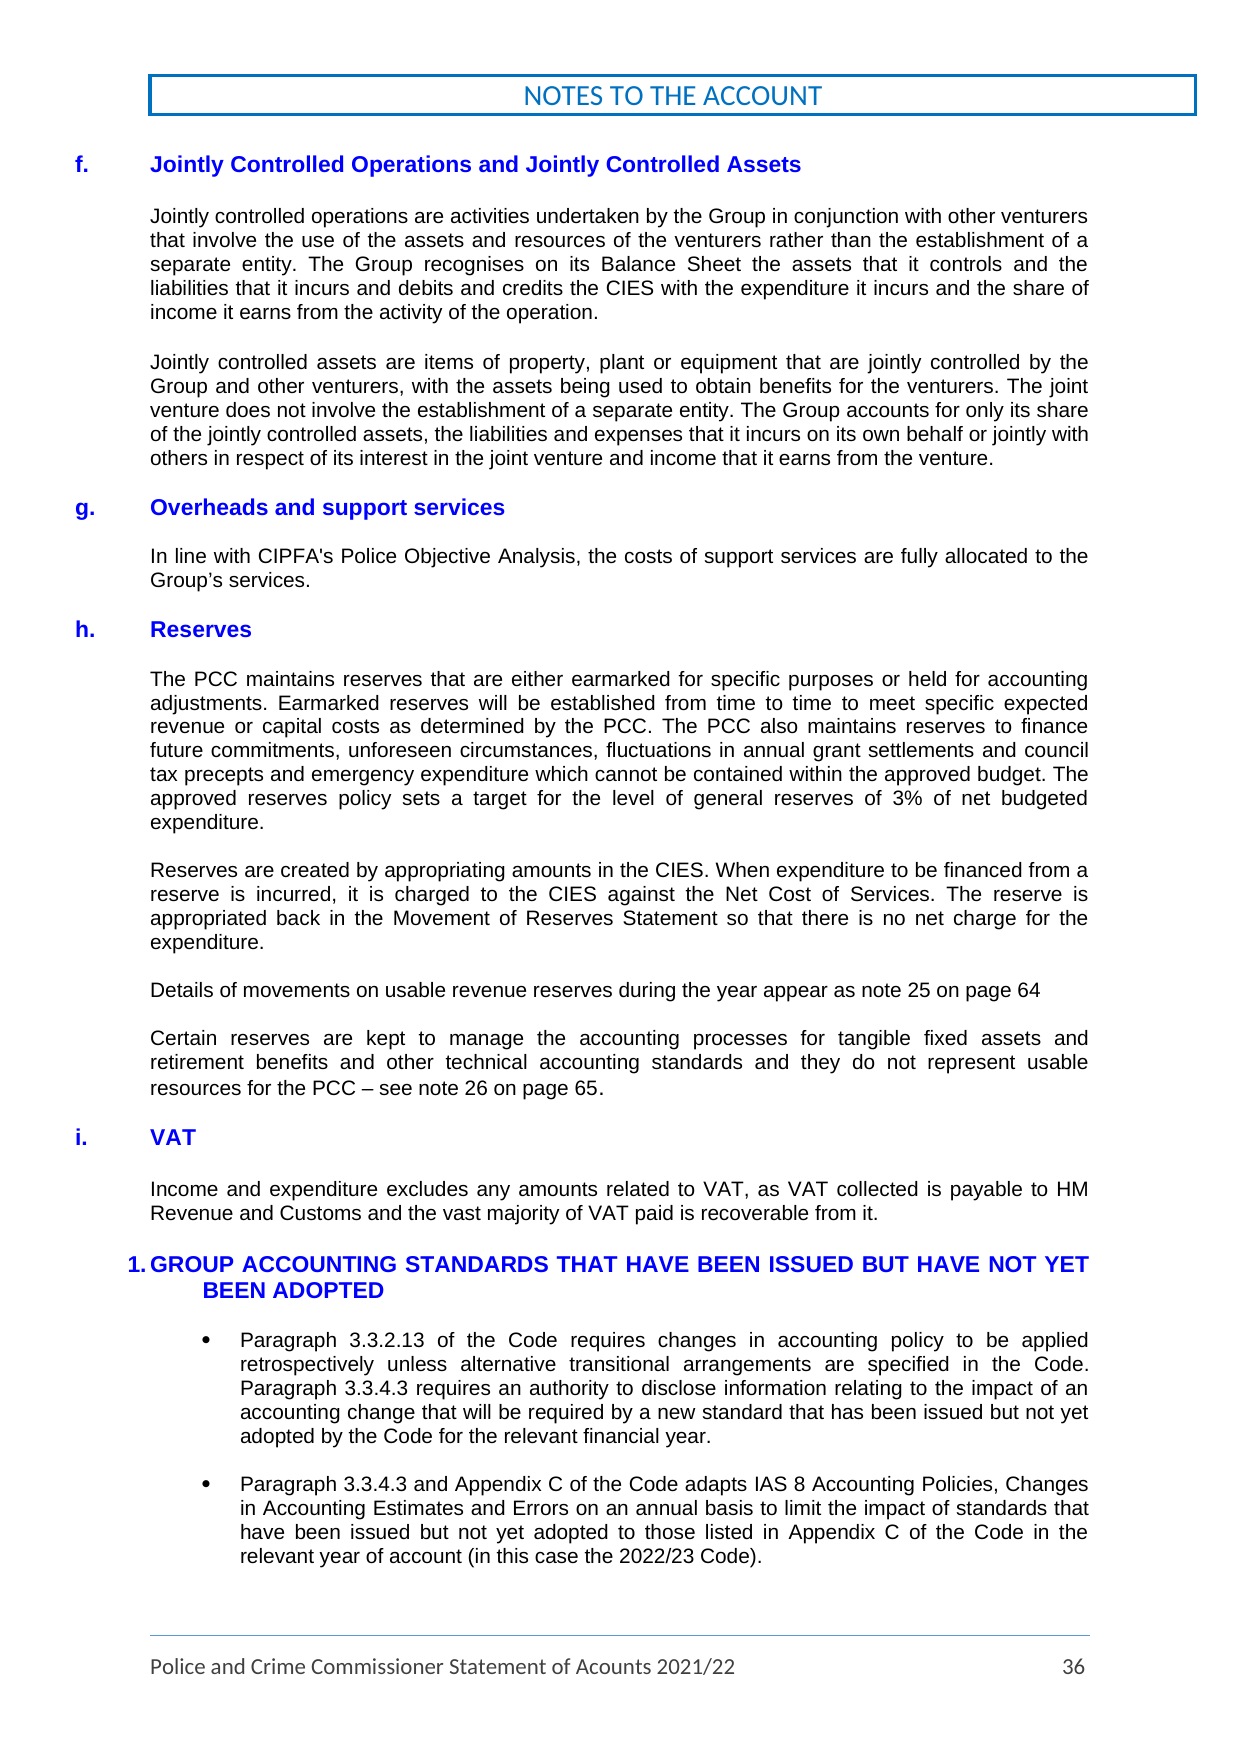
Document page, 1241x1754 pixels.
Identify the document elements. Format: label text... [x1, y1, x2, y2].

list Overheads and support services [75, 494, 1090, 520]
list VAT [75, 1124, 1090, 1150]
list GROUP ACCOUNTING STANDARDS THAT HAVE BEEN ISSUED BUT HAVE NOT YET BEEN ADOPTED [127, 1251, 1090, 1304]
text In line with CIPFA's Police Objective Analysis, the costs of support services are fully allocated to the Group’s services. [150, 544, 1090, 592]
text Jointly controlled assets are items of property, plant or equipment that are jointly controlled by the Group and other venturers, with the assets being used to obtain benefits for the venturers. The joint venture does not involve the establishment of a separate entity. The Group accounts for only its share of the jointly controlled assets, the liabilities and expenses that it incurs on its own behalf or jointly with others in respect of its interest in the joint venture and income that it earns from the venture. [150, 350, 1090, 470]
list Jointly Controlled Operations and Jointly Controlled Assets [75, 151, 1090, 178]
text The PCC maintains reserves that are either earmarked for specific purposes or held for accounting adjustments. Earmarked reserves will be established from time to time to meet specific expected revenue or capital costs as determined by the PCC. The PCC also maintains reserves to finance future commitments, unforeseen circumstances, fluctuations in annual grant settlements and council tax precepts and emergency expenditure which cannot be contained within the approved budget. The approved reserves policy sets a target for the level of general reserves of 3% of net budgeted expenditure. [150, 666, 1090, 834]
text Jointly controlled operations are activities undertaken by the Group in conjunction with other venturers that involve the use of the assets and resources of the venturers rather than the establishment of a separate entity. The Group recognises on its Balance Sheet the assets that it controls and the liabilities that it incurs and debits and credits the CIES with the expenditure it incurs and the share of income it earns from the activity of the operation. [150, 204, 1090, 324]
list Paragraph 3.3.2.13 of the Code requires changes in accounting policy to be applied retrospectively unless alternative transitional arrangements are specified in the Code. Paragraph 3.3.4.3 requires an authority to disclose information relating to the impact of an accounting change that will be required by a new standard that has been issued but not yet adopted by the Code for the relevant financial year. [202, 1328, 1090, 1447]
list Paragraph 3.3.4.3 and Appendix C of the Code adapts IAS 8 Accounting Policies, Changes in Accounting Estimates and Errors on an annual basis to limit the impact of standards that have been issued but not yet adopted to those listed in Appendix C of the Code in the relevant year of account (in this case the 2022/23 Code). [202, 1471, 1090, 1567]
text Reserves are created by appropriating amounts in the CIES. When expenditure to be financed from a reserve is incurred, it is charged to the CIES against the Net Cost of Services. The reserve is appropriated back in the Movement of Reserves Statement so that there is no net charge for the expenditure. [150, 858, 1090, 954]
text Income and expenditure excludes any amounts related to VAT, as VAT collected is payable to HM Revenue and Customs and the vast majority of VAT paid is recoverable from it. [150, 1177, 1090, 1224]
text Details of movements on usable revenue reserves during the year appear as note 25 on page 64 [150, 978, 1090, 1002]
list Reserves [75, 616, 1090, 642]
text Certain reserves are kept to manage the accounting processes for tangible fixed assets and retirement benefits and other technical accounting standards and they do not represent usable resources for the PCC – see note 26 on page 65. [150, 1026, 1090, 1100]
